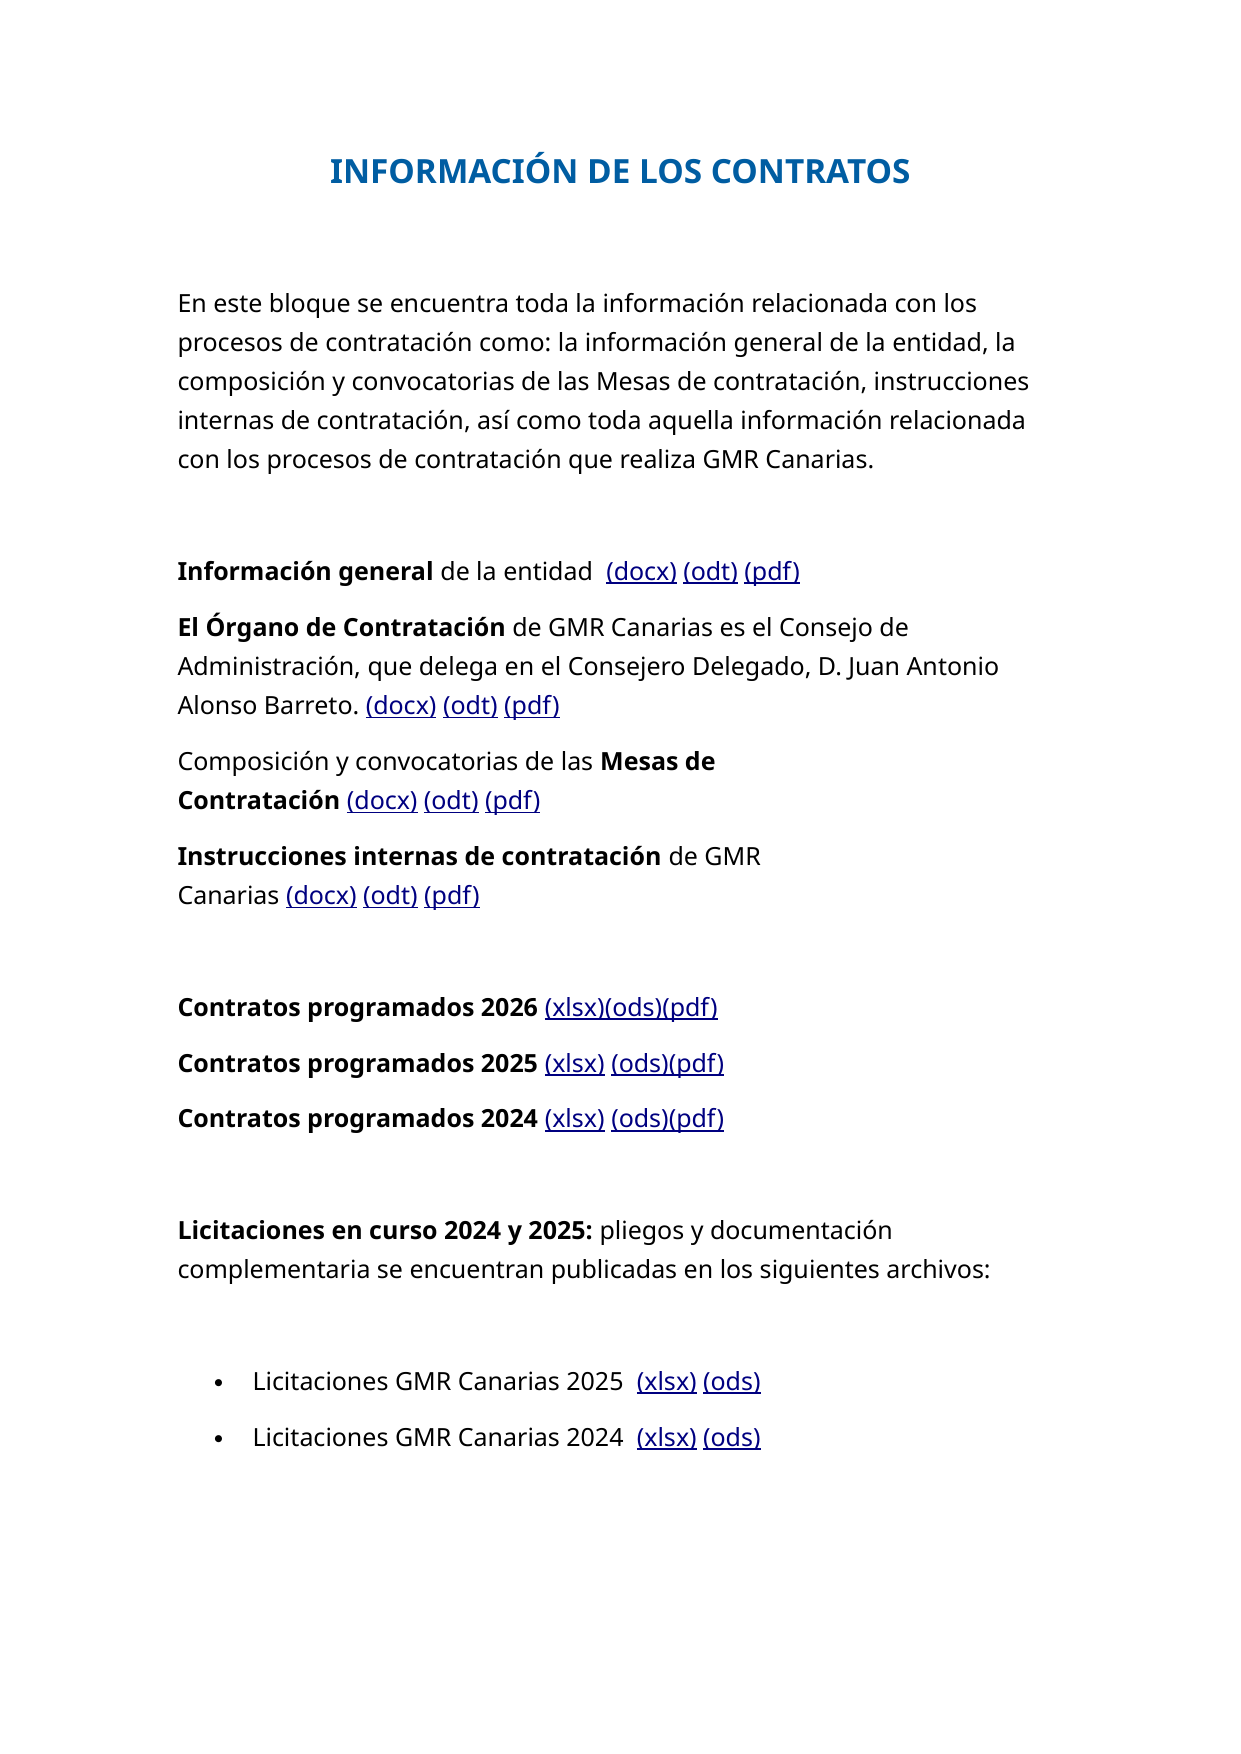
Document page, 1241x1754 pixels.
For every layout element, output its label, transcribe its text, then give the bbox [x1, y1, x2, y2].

text Información general de la entidad (docx) (odt) (pdf) [177, 554, 1063, 588]
text Contratos programados 2025 (xlsx) (ods)(pdf) [177, 1045, 1063, 1079]
text INFORMACIÓN DE LOS CONTRATOS [177, 148, 1063, 193]
text Instrucciones internas de contratación de GMR Canarias (docx) (odt) (pdf) [177, 839, 1063, 912]
text Contratos programados 2026 (xlsx)(ods)(pdf) [177, 989, 1063, 1023]
text Licitaciones en curso 2024 y 2025: pliegos y documentación complementaria se encuentran publicadas en los siguientes archivos: [177, 1213, 1063, 1286]
list Licitaciones GMR Canarias 2024 (xlsx) (ods) [215, 1419, 1063, 1453]
text El Órgano de Contratación de GMR Canarias es el Consejo de Administración, que delega en el Consejero Delegado, D. Juan Antonio Alonso Barreto. (docx) (odt) (pdf) [177, 609, 1063, 722]
text Contratos programados 2024 (xlsx) (ods)(pdf) [177, 1101, 1063, 1135]
text Composición y convocatorias de las Mesas de Contratación (docx) (odt) (pdf) [177, 744, 1063, 817]
text En este bloque se encuentra toda la información relacionada con los procesos de contratación como: la información general de la entidad, la composición y convocatorias de las Mesas de contratación, instrucciones internas de contratación, así como toda aquella información relacionada con los procesos de contratación que realiza GMR Canarias. [177, 285, 1063, 476]
list Licitaciones GMR Canarias 2025 (xlsx) (ods) [215, 1364, 1063, 1398]
